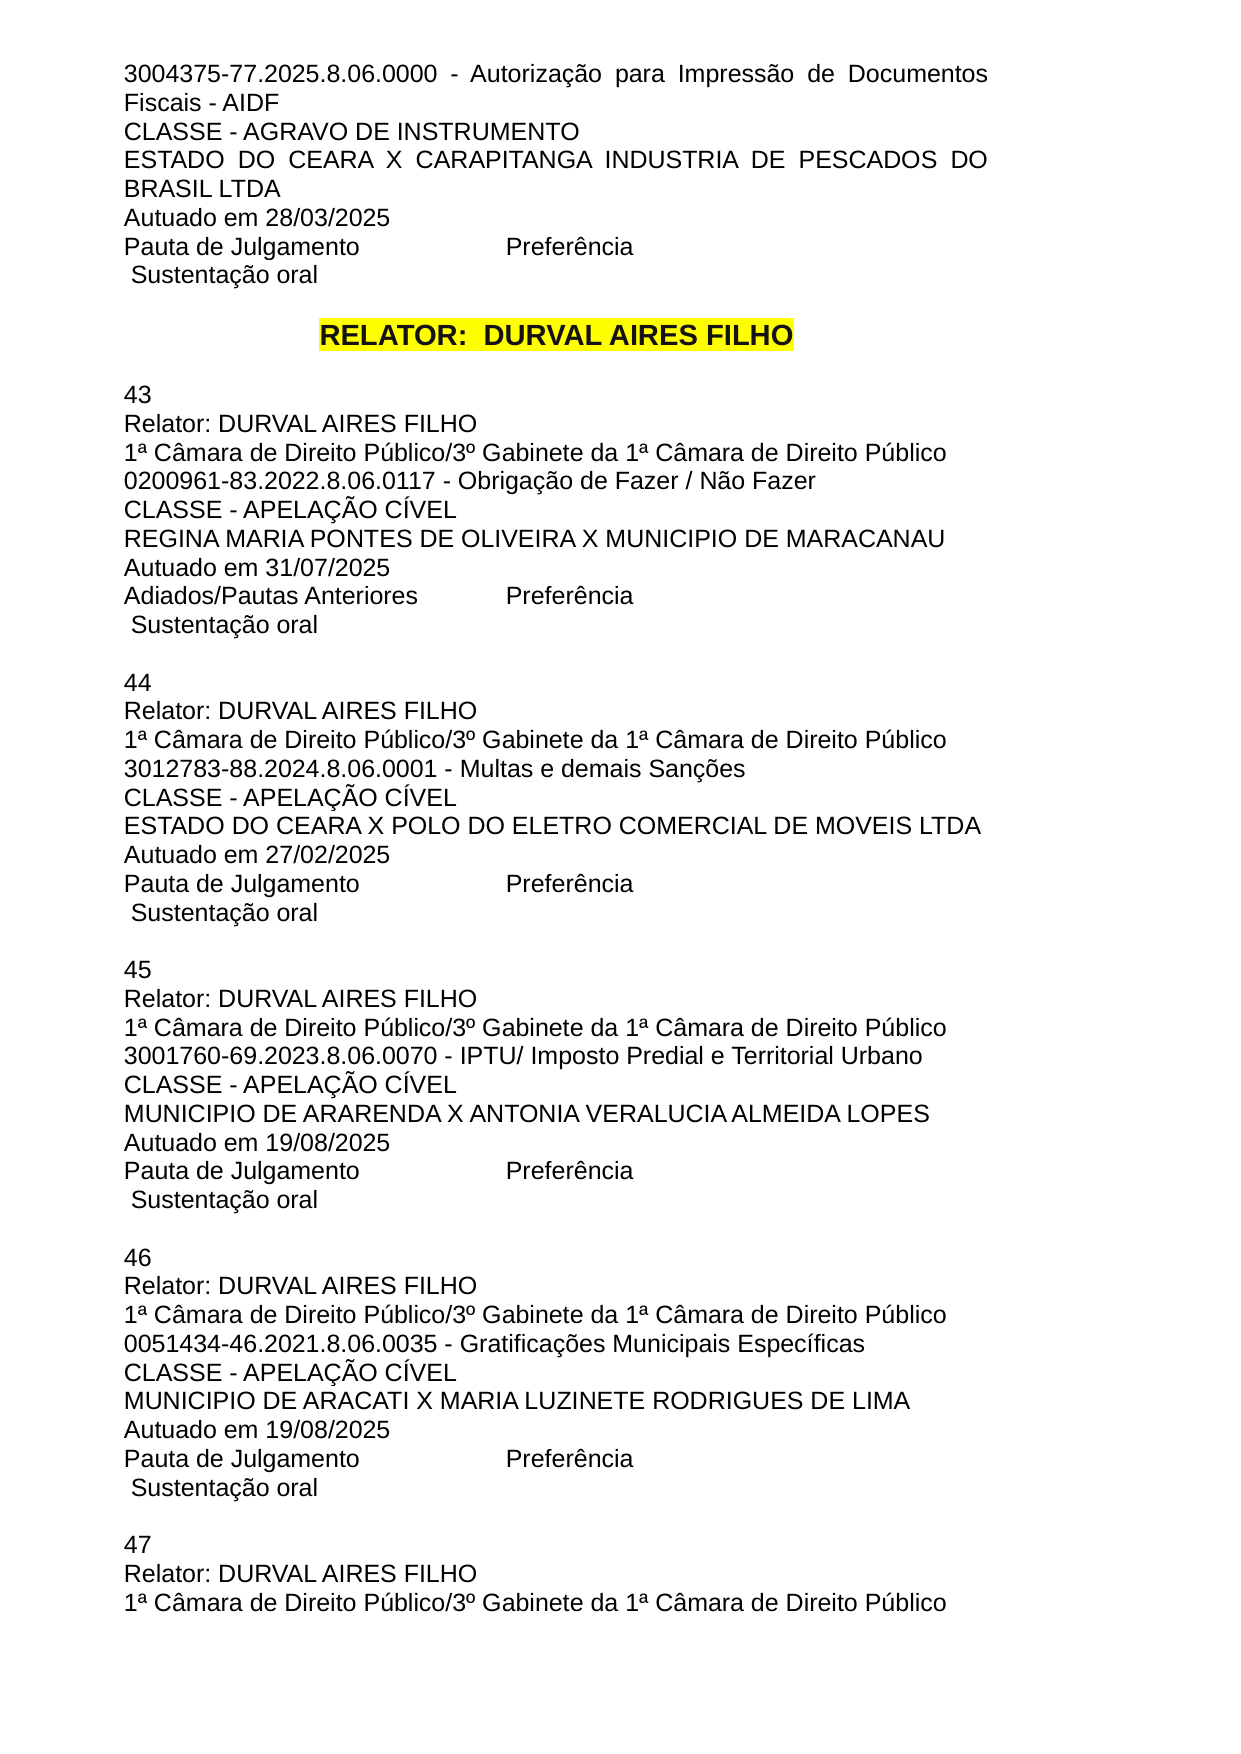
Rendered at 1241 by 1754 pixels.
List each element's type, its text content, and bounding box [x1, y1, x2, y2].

text CLASSE - APELAÇÃO CÍVEL [124, 1358, 989, 1386]
text ESTADO DO CEARA X POLO DO ELETRO COMERCIAL DE MOVEIS LTDA [124, 811, 989, 840]
text 44 [124, 668, 989, 696]
text 1ª Câmara de Direito Público/3º Gabinete da 1ª Câmara de Direito Público [124, 1588, 989, 1616]
text Autuado em 19/08/2025 [124, 1128, 989, 1156]
text 46 [124, 1243, 989, 1271]
text ESTADO DO CEARA X CARAPITANGA INDUSTRIA DE PESCADOS DO BRASIL LTDA [124, 145, 989, 203]
text 3004375-77.2025.8.06.0000 - Autorização para Impressão de Documentos Fiscais - AIDF [124, 59, 989, 117]
text Sustentação oral [124, 1185, 989, 1214]
text 43 [124, 380, 989, 409]
text MUNICIPIO DE ARARENDA X ANTONIA VERALUCIA ALMEIDA LOPES [124, 1099, 989, 1128]
text 0200961-83.2022.8.06.0117 - Obrigação de Fazer / Não Fazer [124, 466, 989, 495]
text Sustentação oral [124, 898, 989, 926]
text RELATOR: DURVAL AIRES FILHO [124, 318, 989, 351]
text CLASSE - AGRAVO DE INSTRUMENTO [124, 117, 989, 145]
text CLASSE - APELAÇÃO CÍVEL [124, 495, 989, 524]
text Sustentação oral [124, 1473, 989, 1501]
text Pauta de Julgamento Preferência [124, 869, 989, 898]
text 47 [124, 1530, 989, 1559]
text Autuado em 28/03/2025 [124, 203, 989, 232]
text Relator: DURVAL AIRES FILHO [124, 409, 989, 438]
text Pauta de Julgamento Preferência [124, 1444, 989, 1473]
text Relator: DURVAL AIRES FILHO [124, 696, 989, 725]
text REGINA MARIA PONTES DE OLIVEIRA X MUNICIPIO DE MARACANAU [124, 524, 989, 553]
text 3012783-88.2024.8.06.0001 - Multas e demais Sanções [124, 754, 989, 783]
text Relator: DURVAL AIRES FILHO [124, 984, 989, 1013]
text 45 [124, 955, 989, 984]
text Autuado em 19/08/2025 [124, 1415, 989, 1444]
text Sustentação oral [124, 260, 989, 289]
text Pauta de Julgamento Preferência [124, 1156, 989, 1185]
text 3001760-69.2023.8.06.0070 - IPTU/ Imposto Predial e Territorial Urbano [124, 1041, 989, 1070]
text CLASSE - APELAÇÃO CÍVEL [124, 783, 989, 811]
text Relator: DURVAL AIRES FILHO [124, 1271, 989, 1300]
text MUNICIPIO DE ARACATI X MARIA LUZINETE RODRIGUES DE LIMA [124, 1386, 989, 1415]
text 1ª Câmara de Direito Público/3º Gabinete da 1ª Câmara de Direito Público [124, 1013, 989, 1041]
text 1ª Câmara de Direito Público/3º Gabinete da 1ª Câmara de Direito Público [124, 1300, 989, 1329]
text 0051434-46.2021.8.06.0035 - Gratificações Municipais Específicas [124, 1329, 989, 1358]
text Sustentação oral [124, 610, 989, 639]
text 1ª Câmara de Direito Público/3º Gabinete da 1ª Câmara de Direito Público [124, 725, 989, 754]
text Autuado em 31/07/2025 [124, 553, 989, 581]
text Pauta de Julgamento Preferência [124, 232, 989, 260]
text Relator: DURVAL AIRES FILHO [124, 1559, 989, 1588]
text 1ª Câmara de Direito Público/3º Gabinete da 1ª Câmara de Direito Público [124, 438, 989, 466]
text Autuado em 27/02/2025 [124, 840, 989, 869]
text CLASSE - APELAÇÃO CÍVEL [124, 1070, 989, 1099]
text Adiados/Pautas Anteriores Preferência [124, 581, 989, 610]
